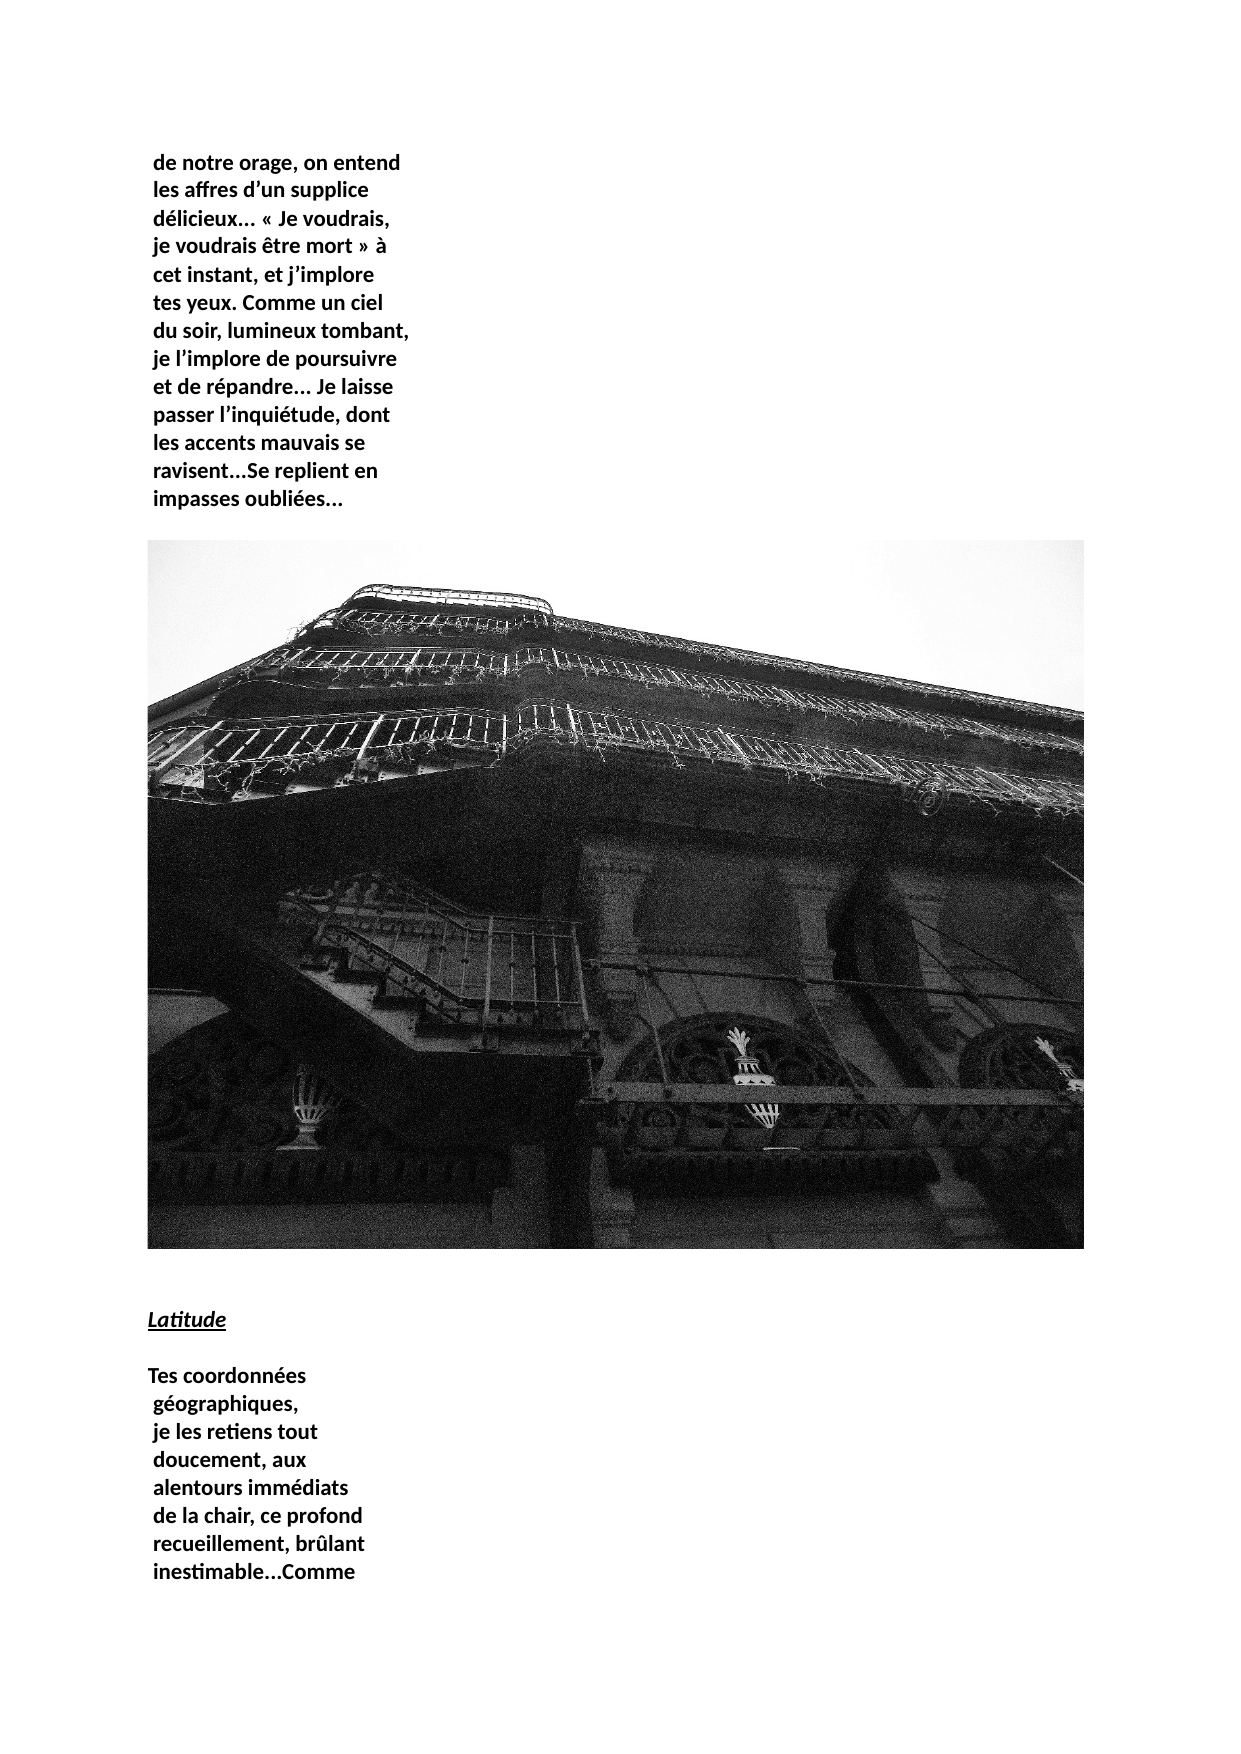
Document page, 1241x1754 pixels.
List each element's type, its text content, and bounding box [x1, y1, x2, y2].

text je voudrais être mort » à [148, 232, 1093, 260]
text impasses oubliées... [148, 484, 1093, 512]
text du soir, lumineux tombant, [148, 316, 1093, 344]
text et de répandre... Je laisse [148, 372, 1093, 400]
text délicieux... « Je voudrais, [148, 204, 1093, 232]
text passer l’inquiétude, dont [148, 400, 1093, 428]
text Latitude [148, 1305, 1093, 1333]
text les affres d’un supplice [148, 176, 1093, 204]
text alentours immédiats [148, 1473, 1093, 1501]
text ravisent...Se replient en [148, 456, 1093, 484]
text inestimable...Comme [148, 1557, 1093, 1585]
text de notre orage, on entend [148, 148, 1093, 176]
text Tes coordonnées [148, 1361, 1093, 1389]
text je l’implore de poursuivre [148, 344, 1093, 372]
text recueillement, brûlant [148, 1529, 1093, 1557]
text géographiques, [148, 1389, 1093, 1417]
text je les retiens tout [148, 1417, 1093, 1445]
text de la chair, ce profond [148, 1501, 1093, 1529]
text tes yeux. Comme un ciel [148, 288, 1093, 316]
text les accents mauvais se [148, 428, 1093, 456]
text cet instant, et j’implore [148, 260, 1093, 288]
picture [147, 540, 1084, 1249]
text doucement, aux [148, 1445, 1093, 1473]
